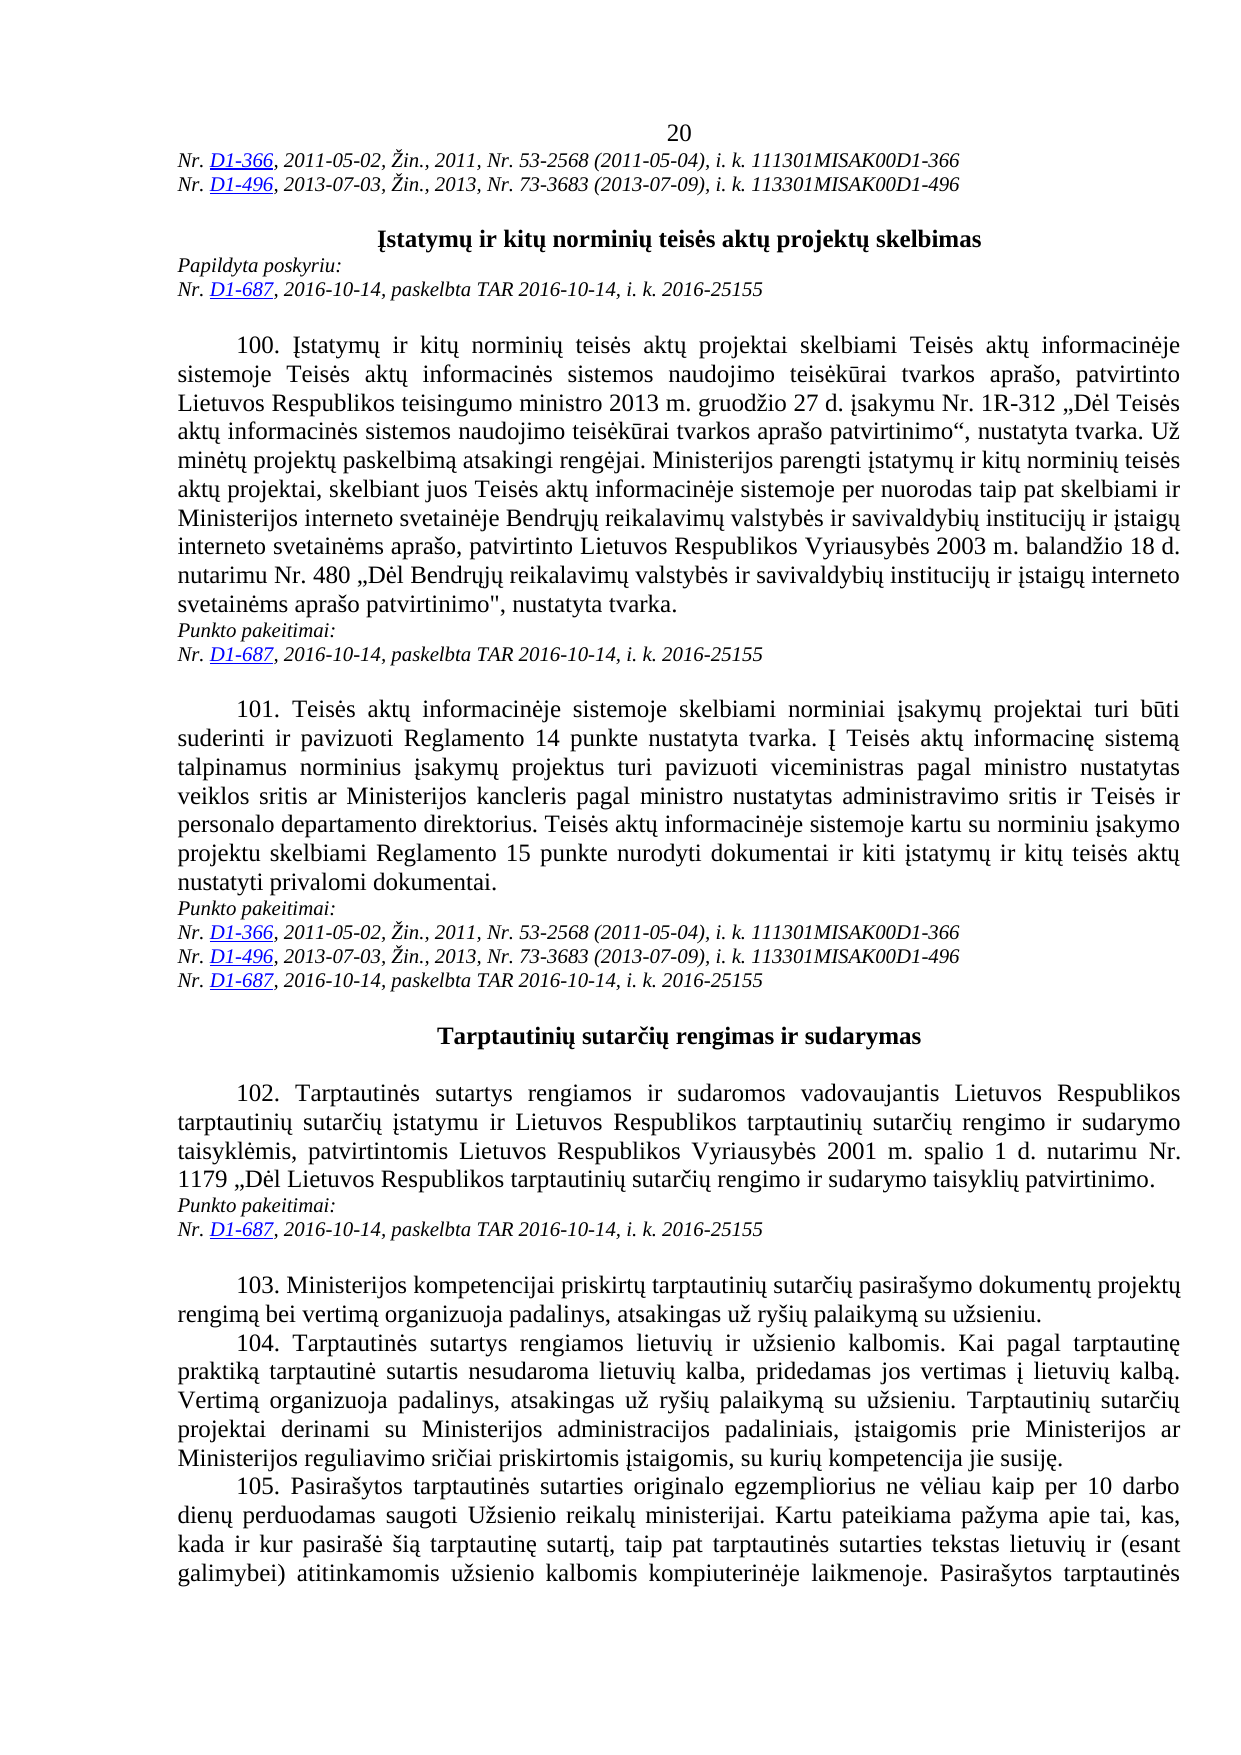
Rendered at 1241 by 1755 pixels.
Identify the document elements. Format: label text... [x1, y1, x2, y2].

text Tarptautinių sutarčių rengimas ir sudarymas [177, 1021, 1181, 1049]
text Nr. D1-687, 2016-10-14, paskelbta TAR 2016-10-14, i. k. 2016-25155 [177, 642, 1181, 666]
text 103. Ministerijos kompetencijai priskirtų tarptautinių sutarčių pasirašymo dokumentų projektų rengimą bei vertimą organizuoja padalinys, atsakingas už ryšių palaikymą su užsieniu. [177, 1270, 1181, 1328]
text 104. Tarptautinės sutartys rengiamos lietuvių ir užsienio kalbomis. Kai pagal tarptautinę praktiką tarptautinė sutartis nesudaroma lietuvių kalba, pridedamas jos vertimas į lietuvių kalbą. Vertimą organizuoja padalinys, atsakingas už ryšių palaikymą su užsieniu. Tarptautinių sutarčių projektai derinami su Ministerijos administracijos padaliniais, įstaigomis prie Ministerijos ar Ministerijos reguliavimo sričiai priskirtomis įstaigomis, su kurių kompetencija jie susiję. [177, 1328, 1181, 1471]
text 100. Įstatymų ir kitų norminių teisės aktų projektai skelbiami Teisės aktų informacinėje sistemoje Teisės aktų informacinės sistemos naudojimo teisėkūrai tvarkos aprašo, patvirtinto Lietuvos Respublikos teisingumo ministro 2013 m. gruodžio 27 d. įsakymu Nr. 1R-312 „Dėl Teisės aktų informacinės sistemos naudojimo teisėkūrai tvarkos aprašo patvirtinimo“, nustatyta tvarka. Už minėtų projektų paskelbimą atsakingi rengėjai. Ministerijos parengti įstatymų ir kitų norminių teisės aktų projektai, skelbiant juos Teisės aktų informacinėje sistemoje per nuorodas taip pat skelbiami ir Ministerijos interneto svetainėje Bendrųjų reikalavimų valstybės ir savivaldybių institucijų ir įstaigų interneto svetainėms aprašo, patvirtinto Lietuvos Respublikos Vyriausybės 2003 m. balandžio 18 d. nutarimu Nr. 480 „Dėl Bendrųjų reikalavimų valstybės ir savivaldybių institucijų ir įstaigų interneto svetainėms aprašo patvirtinimo", nustatyta tvarka. [177, 330, 1181, 618]
text Punkto pakeitimai: [177, 896, 1181, 920]
text 105. Pasirašytos tarptautinės sutarties originalo egzempliorius ne vėliau kaip per 10 darbo dienų perduodamas saugoti Užsienio reikalų ministerijai. Kartu pateikiama pažyma apie tai, kas, kada ir kur pasirašė šią tarptautinę sutartį, taip pat tarptautinės sutarties tekstas lietuvių ir (esant galimybei) atitinkamomis užsienio kalbomis kompiuterinėje laikmenoje. Pasirašytos tarptautinės [177, 1471, 1181, 1586]
text Nr. D1-366, 2011-05-02, Žin., 2011, Nr. 53-2568 (2011-05-04), i. k. 111301MISAK00D1-366 [177, 148, 1181, 172]
text 101. Teisės aktų informacinėje sistemoje skelbiami norminiai įsakymų projektai turi būti suderinti ir pavizuoti Reglamento 14 punkte nustatyta tvarka. Į Teisės aktų informacinę sistemą talpinamus norminius įsakymų projektus turi pavizuoti viceministras pagal ministro nustatytas veiklos sritis ar Ministerijos kancleris pagal ministro nustatytas administravimo sritis ir Teisės ir personalo departamento direktorius. Teisės aktų informacinėje sistemoje kartu su norminiu įsakymo projektu skelbiami Reglamento 15 punkte nurodyti dokumentai ir kiti įstatymų ir kitų teisės aktų nustatyti privalomi dokumentai. [177, 694, 1181, 896]
text Nr. D1-366, 2011-05-02, Žin., 2011, Nr. 53-2568 (2011-05-04), i. k. 111301MISAK00D1-366 [177, 920, 1181, 944]
text Punkto pakeitimai: [177, 1193, 1181, 1217]
text Nr. D1-687, 2016-10-14, paskelbta TAR 2016-10-14, i. k. 2016-25155 [177, 1217, 1181, 1241]
text Nr. D1-496, 2013-07-03, Žin., 2013, Nr. 73-3683 (2013-07-09), i. k. 113301MISAK00D1-496 [177, 172, 1181, 196]
text Nr. D1-496, 2013-07-03, Žin., 2013, Nr. 73-3683 (2013-07-09), i. k. 113301MISAK00D1-496 [177, 944, 1181, 968]
text 102. Tarptautinės sutartys rengiamos ir sudaromos vadovaujantis Lietuvos Respublikos tarptautinių sutarčių įstatymu ir Lietuvos Respublikos tarptautinių sutarčių rengimo ir sudarymo taisyklėmis, patvirtintomis Lietuvos Respublikos Vyriausybės 2001 m. spalio 1 d. nutarimu Nr. 1179 „Dėl Lietuvos Respublikos tarptautinių sutarčių rengimo ir sudarymo taisyklių patvirtinimo. [177, 1078, 1181, 1193]
text Punkto pakeitimai: [177, 618, 1181, 642]
text Įstatymų ir kitų norminių teisės aktų projektų skelbimas [177, 224, 1181, 253]
text Nr. D1-687, 2016-10-14, paskelbta TAR 2016-10-14, i. k. 2016-25155 [177, 277, 1181, 301]
text Papildyta poskyriu: [177, 253, 1181, 277]
text Nr. D1-687, 2016-10-14, paskelbta TAR 2016-10-14, i. k. 2016-25155 [177, 968, 1181, 992]
